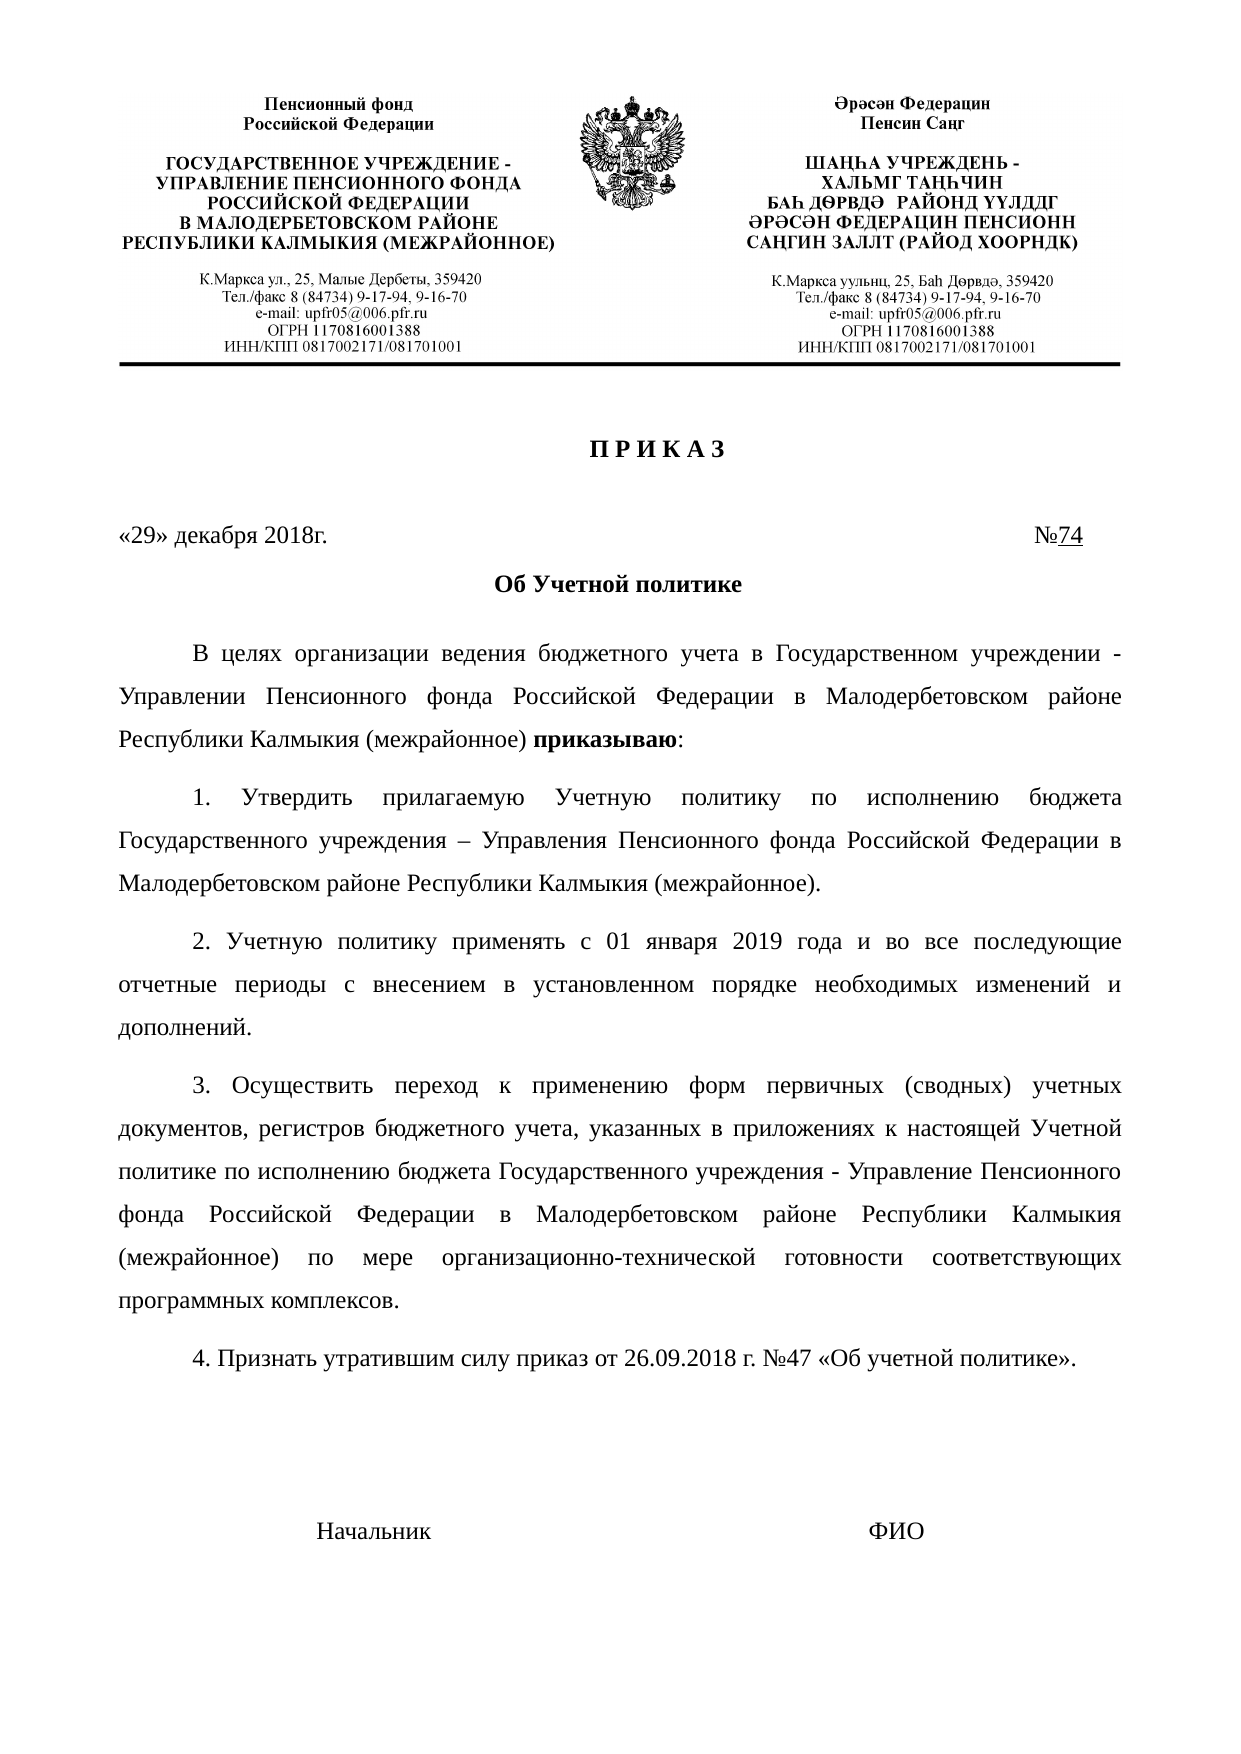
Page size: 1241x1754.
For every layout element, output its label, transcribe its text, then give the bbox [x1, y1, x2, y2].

text 4. Признать утратившим силу приказ от 26.09.2018 г. №47 «Об учетной политике». [118, 1343, 1123, 1372]
text Начальник ФИО [118, 1516, 1123, 1545]
text 3. Осуществить переход к применению форм первичных (сводных) учетных документов, регистров бюджетного учета, указанных в приложениях к настоящей Учетной политике по исполнению бюджета Государственного учреждения - Управление Пенсионного фонда Российской Федерации в Малодербетовском районе Республики Калмыкия (межрайонное) по мере организационно-технической готовности соответствующих программных комплексов. [118, 1070, 1123, 1314]
text 2. Учетную политику применять с 01 января 2019 года и во все последующие отчетные периоды с внесением в установленном порядке необходимых изменений и дополнений. [118, 926, 1123, 1041]
text Об Учетной политике [114, 569, 887, 598]
text «29» декабря 2018г. №74 [118, 520, 1123, 549]
text В целях организации ведения бюджетного учета в Государственном учреждении - Управлении Пенсионного фонда Российской Федерации в Малодербетовском районе Республики Калмыкия (межрайонное) приказываю: [118, 638, 1123, 753]
text 1. Утвердить прилагаемую Учетную политику по исполнению бюджета Государственного учреждения – Управления Пенсионного фонда Российской Федерации в Малодербетовском районе Республики Калмыкия (межрайонное). [118, 782, 1123, 897]
picture [118, 93, 1123, 371]
subtitle П Р И К А З [118, 424, 1123, 507]
